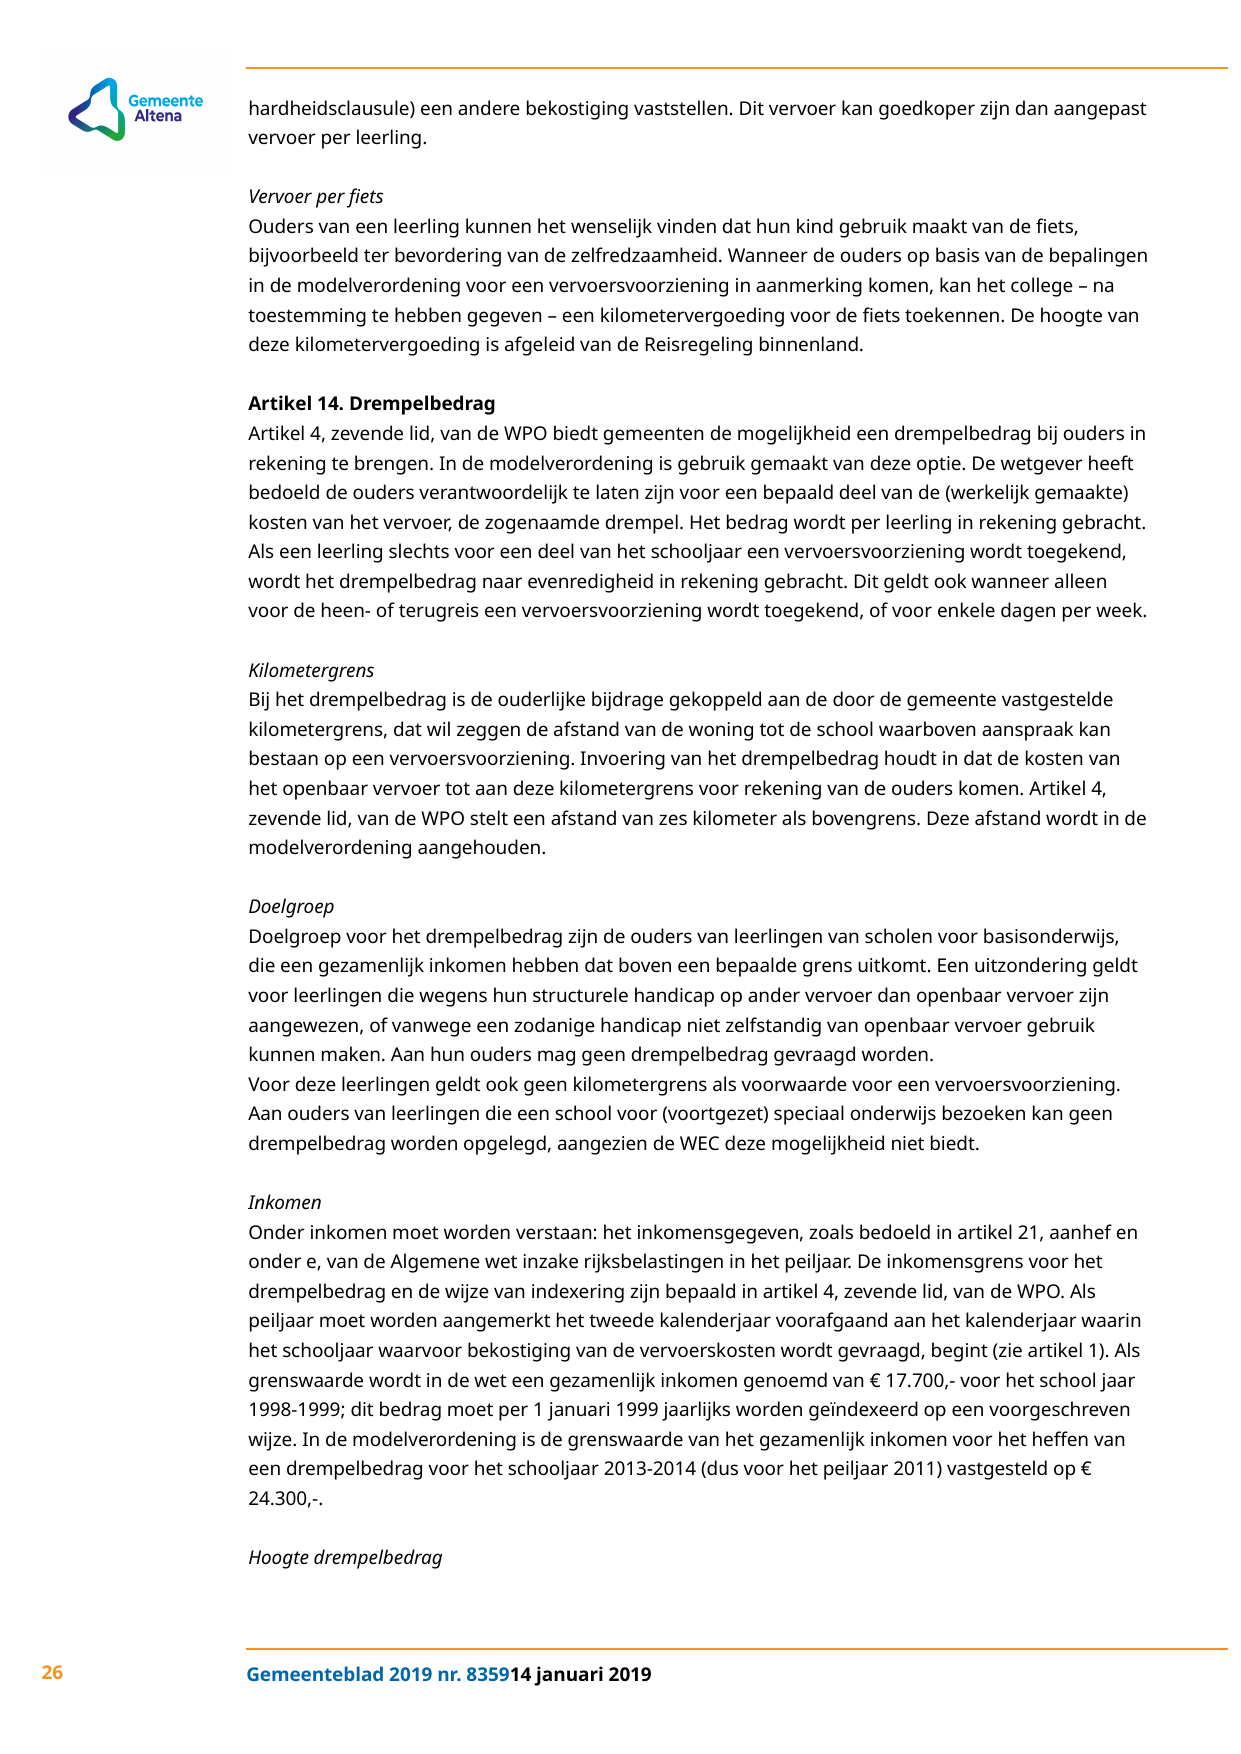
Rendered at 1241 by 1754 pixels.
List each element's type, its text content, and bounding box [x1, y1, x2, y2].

text Inkomen [248, 1189, 1152, 1215]
text Kilometergrens [248, 657, 1152, 683]
picture [41, 47, 231, 172]
text Ouders van een leerling kunnen het wenselijk vinden dat hun kind gebruik maakt van de fiets, bijvoorbeeld ter bevordering van de zelfredzaamheid. Wanneer de ouders op basis van de bepalingen in de modelverordening voor een vervoersvoorziening in aanmerking komen, kan het college – na toestemming te hebben gegeven – een kilometervergoeding voor de fiets toekennen. De hoogte van deze kilometervergoeding is afgeleid van de Reisregeling binnenland. [248, 213, 1152, 357]
text Vervoer per fiets [248, 183, 1152, 209]
text hardheidsclausule) een andere bekostiging vaststellen. Dit vervoer kan goedkoper zijn dan aangepast vervoer per leerling. [248, 95, 1152, 150]
text Bij het drempelbedrag is de ouderlijke bijdrage gekoppeld aan de door de gemeente vastgestelde kilometergrens, dat wil zeggen de afstand van de woning tot de school waarboven aanspraak kan bestaan op een vervoersvoorziening. Invoering van het drempelbedrag houdt in dat de kosten van het openbaar vervoer tot aan deze kilometergrens voor rekening van de ouders komen. Artikel 4, zevende lid, van de WPO stelt een afstand van zes kilometer als bovengrens. Deze afstand wordt in de modelverordening aangehouden. [248, 686, 1152, 860]
text Voor deze leerlingen geldt ook geen kilometergrens als voorwaarde voor een vervoersvoorziening. Aan ouders van leerlingen die een school voor (voortgezet) speciaal onderwijs bezoeken kan geen drempelbedrag worden opgelegd, aangezien de WEC deze mogelijkheid niet biedt. [248, 1071, 1152, 1156]
text Hoogte drempelbedrag [248, 1544, 1152, 1570]
text Doelgroep voor het drempelbedrag zijn de ouders van leerlingen van scholen voor basisonderwijs, die een gezamenlijk inkomen hebben dat boven een bepaalde grens uitkomt. Een uitzondering geldt voor leerlingen die wegens hun structurele handicap op ander vervoer dan openbaar vervoer zijn aangewezen, of vanwege een zodanige handicap niet zelfstandig van openbaar vervoer gebruik kunnen maken. Aan hun ouders mag geen drempelbedrag gevraagd worden. [248, 923, 1152, 1067]
text Artikel 4, zevende lid, van de WPO biedt gemeenten de mogelijkheid een drempelbedrag bij ouders in rekening te brengen. In de modelverordening is gebruik gemaakt van deze optie. De wetgever heeft bedoeld de ouders verantwoordelijk te laten zijn voor een bepaald deel van de (werkelijk gemaakte) kosten van het vervoer, de zogenaamde drempel. Het bedrag wordt per leerling in rekening gebracht. Als een leerling slechts voor een deel van het schooljaar een vervoersvoorziening wordt toegekend, wordt het drempelbedrag naar evenredigheid in rekening gebracht. Dit geldt ook wanneer alleen voor de heen- of terugreis een vervoersvoorziening wordt toegekend, of voor enkele dagen per week. [248, 420, 1152, 623]
text Artikel 14. Drempelbedrag [248, 391, 1152, 416]
text Doelgroep [248, 893, 1152, 919]
text Onder inkomen moet worden verstaan: het inkomensgegeven, zoals bedoeld in artikel 21, aanhef en onder e, van de Algemene wet inzake rijksbelastingen in het peiljaar. De inkomensgrens voor het drempelbedrag en de wijze van indexering zijn bepaald in artikel 4, zevende lid, van de WPO. Als peiljaar moet worden aangemerkt het tweede kalenderjaar voorafgaand aan het kalenderjaar waarin het schooljaar waarvoor bekostiging van de vervoerskosten wordt gevraagd, begint (zie artikel 1). Als grenswaarde wordt in de wet een gezamenlijk inkomen genoemd van € 17.700,- voor het school jaar 1998-1999; dit bedrag moet per 1 januari 1999 jaarlijks worden geïndexeerd op een voorgeschreven wijze. In de modelverordening is de grenswaarde van het gezamenlijk inkomen voor het heffen van een drempelbedrag voor het schooljaar 2013-2014 (dus voor het peiljaar 2011) vastgesteld op € 24.300,-. [248, 1219, 1152, 1511]
